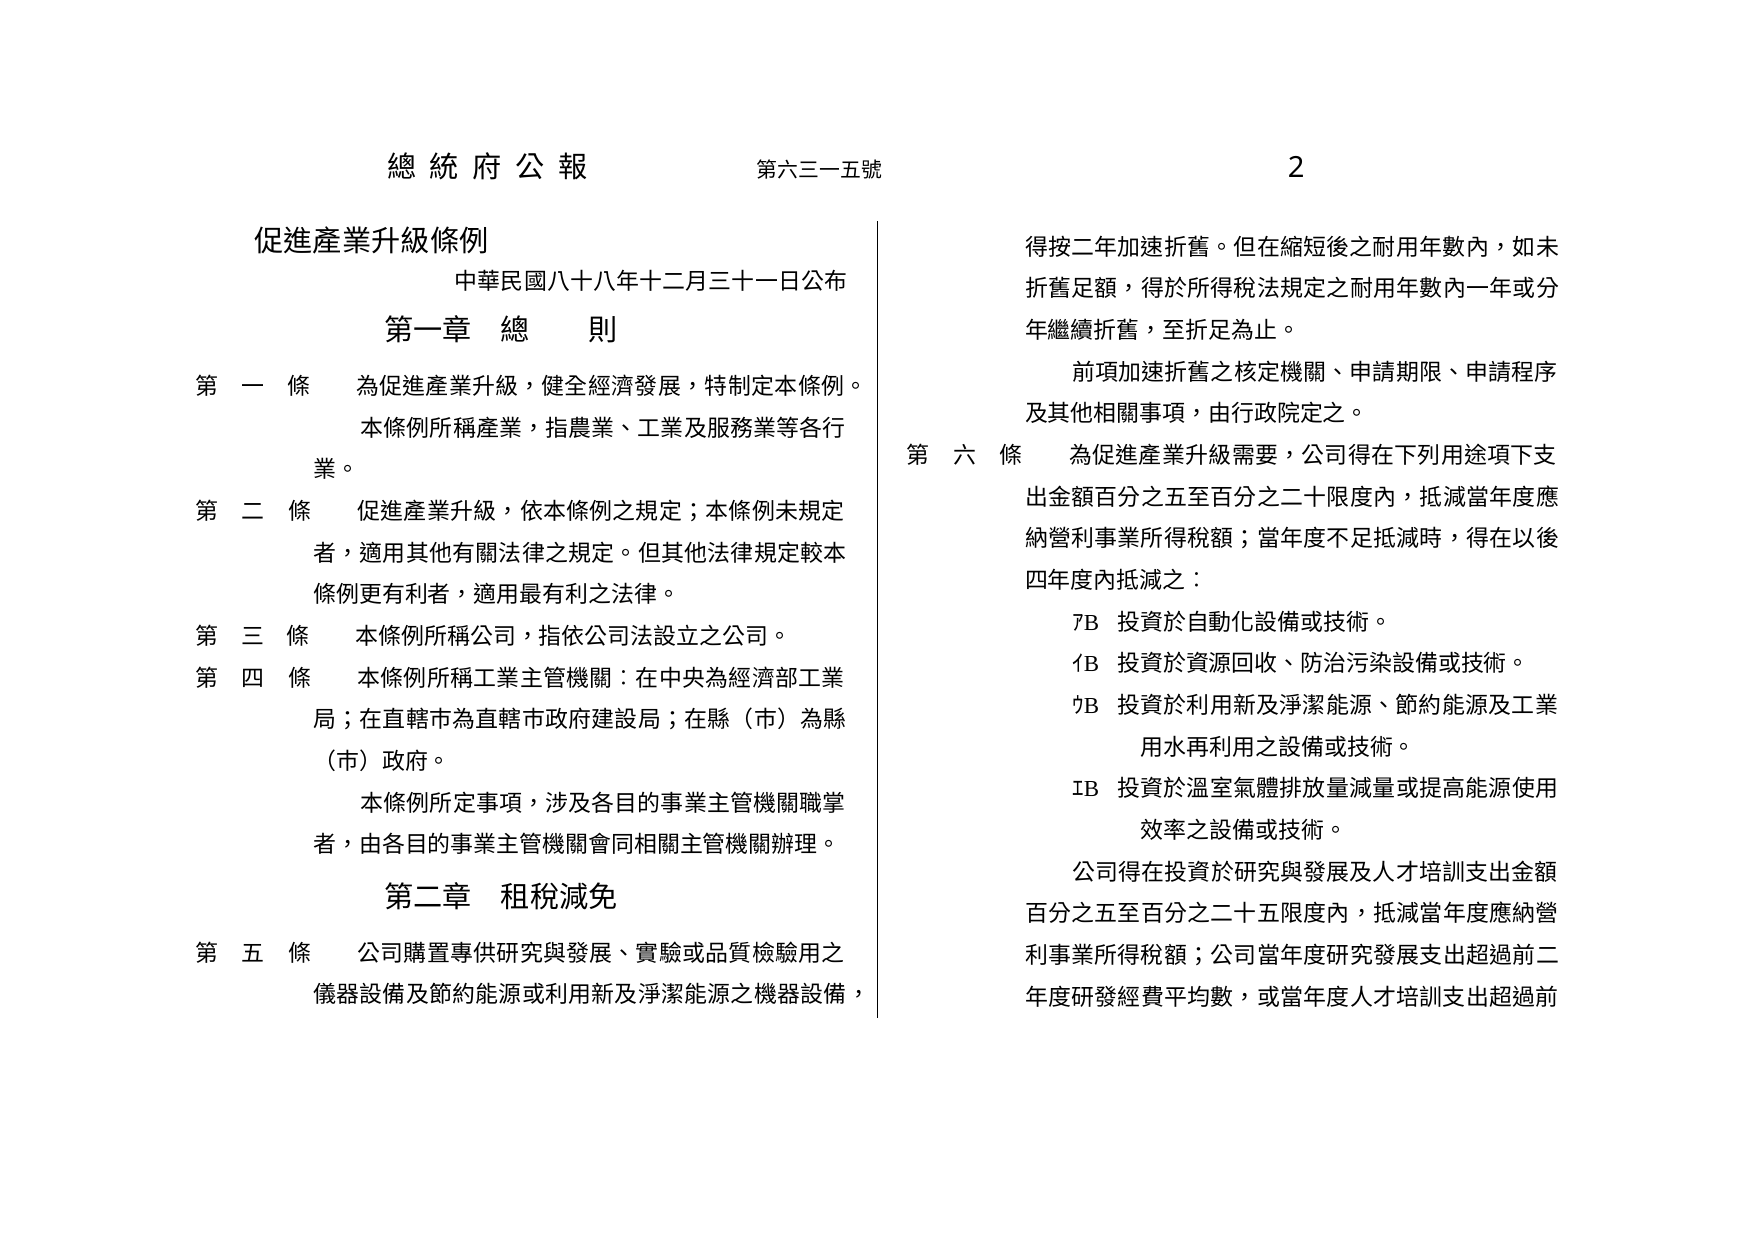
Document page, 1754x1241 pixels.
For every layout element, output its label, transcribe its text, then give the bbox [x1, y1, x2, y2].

text 第二章 租稅減免 [195, 874, 847, 915]
text 第 三 條 本條例所稱公司，指依公司法設立之公司。 [195, 611, 847, 653]
text 中華民國八十八年十二月三十一日公布 [254, 259, 847, 297]
text 第 一 條 為促進產業升級，健全經濟發展，特制定本條例。 [195, 361, 847, 403]
list 投資於溫室氣體排放量減量或提高能源使用效率之設備或技術。 [1072, 763, 1559, 847]
text 第 五 條 公司購置專供研究與發展、實驗或品質檢驗用之儀器設備及節約能源或利用新及淨潔能源之機器設備，得按二年加速折舊。但在縮短後之耐用年數內，如未折舊足額，得於所得稅法規定之耐用年數內一年或分年繼續折舊，至折足為止。 [195, 928, 847, 1011]
text 促進產業升級條例 [254, 222, 847, 259]
text 第 六 條 為促進產業升級需要，公司得在下列用途項下支出金額百分之五至百分之二十限度內，抵減當年度應納營利事業所得稅額；當年度不足抵減時，得在以後四年度內抵減之︰ [907, 430, 1559, 597]
text 公司得在投資於研究與發展及人才培訓支出金額百分之五至百分之二十五限度內，抵減當年度應納營利事業所得稅額；公司當年度研究發展支出超過前二年度研發經費平均數，或當年度人才培訓支出超過前 [1025, 847, 1559, 1013]
text 本條例所定事項，涉及各目的事業主管機關職掌者，由各目的事業主管機關會同相關主管機關辦理。 [313, 778, 847, 861]
text 第一章 總 則 [195, 309, 847, 349]
text 本條例所稱產業，指農業、工業及服務業等各行業。 [313, 403, 847, 486]
list 投資於資源回收、防治污染設備或技術。 [1072, 638, 1559, 680]
list 投資於利用新及淨潔能源、節約能源及工業用水再利用之設備或技術。 [1072, 680, 1559, 763]
text 第 二 條 促進產業升級，依本條例之規定；本條例未規定者，適用其他有關法律之規定。但其他法律規定較本條例更有利者，適用最有利之法律。 [195, 486, 847, 611]
text 第 五 條 公司購置專供研究與發展、實驗或品質檢驗用之儀器設備及節約能源或利用新及淨潔能源之機器設備，得按二年加速折舊。但在縮短後之耐用年數內，如未折舊足額，得於所得稅法規定之耐用年數內一年或分年繼續折舊，至折足為止。 [907, 222, 1559, 347]
text 前項加速折舊之核定機關、申請期限、申請程序及其他相關事項，由行政院定之。 [1025, 347, 1559, 430]
list 投資於自動化設備或技術。 [1072, 597, 1559, 638]
text 第 四 條 本條例所稱工業主管機關︰在中央為經濟部工業局；在直轄巿為直轄巿政府建設局；在縣（巿）為縣（巿）政府。 [195, 653, 847, 778]
